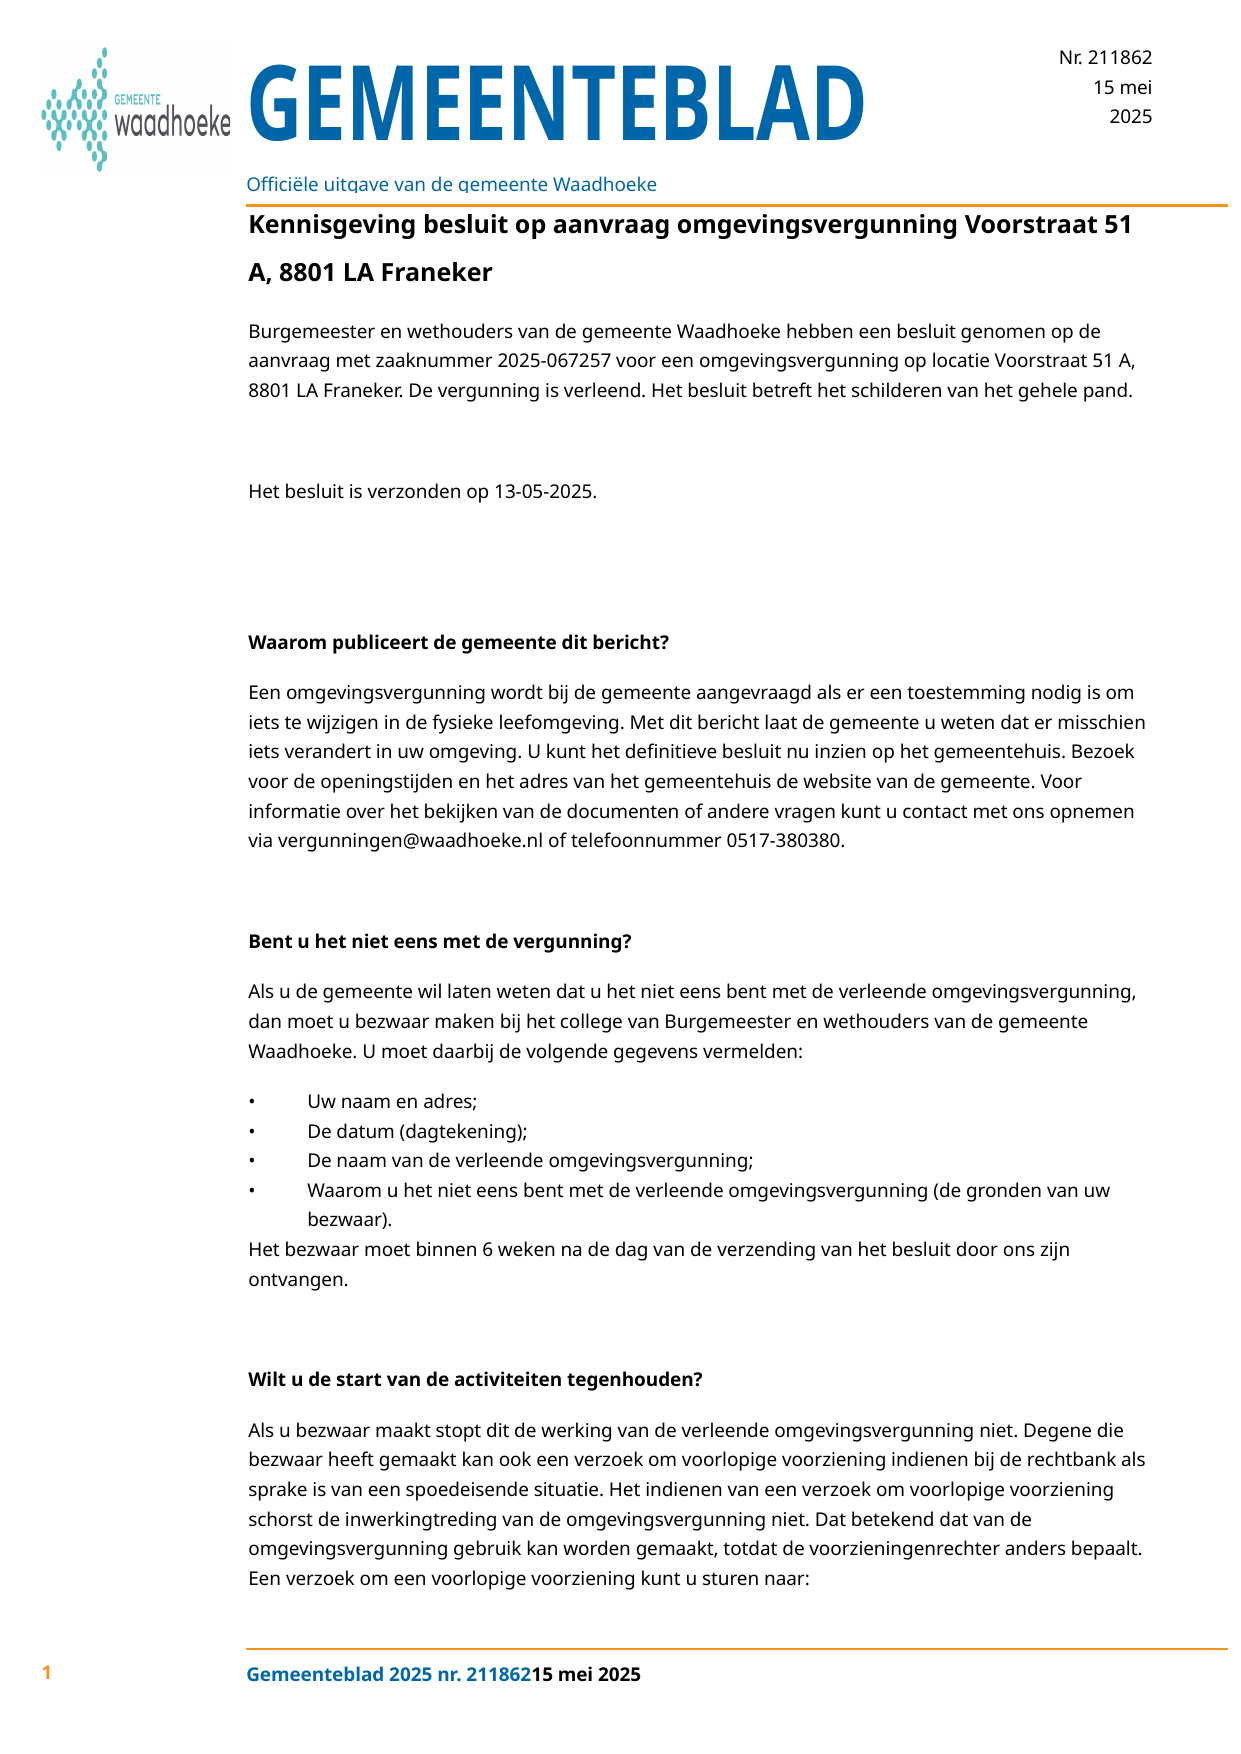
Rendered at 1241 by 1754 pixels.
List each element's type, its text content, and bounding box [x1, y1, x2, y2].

text Waarom publiceert de gemeente dit bericht? [248, 629, 1152, 655]
list De naam van de verleende omgevingsvergunning; [248, 1147, 1152, 1173]
text Burgemeester en wethouders van de gemeente Waadhoeke hebben een besluit genomen op de aanvraag met zaaknummer 2025-067257 voor een omgevingsvergunning op locatie Voorstraat 51 A, 8801 LA Franeker. De vergunning is verleend. Het besluit betreft het schilderen van het gehele pand. [248, 318, 1152, 403]
text Als u de gemeente wil laten weten dat u het niet eens bent met de verleende omgevingsvergunning, dan moet u bezwaar maken bij het college van Burgemeester en wethouders van de gemeente Waadhoeke. U moet daarbij de volgende gegevens vermelden: [248, 979, 1152, 1064]
text Bent u het niet eens met de vergunning? [248, 928, 1152, 954]
list Waarom u het niet eens bent met de verleende omgevingsvergunning (de gronden van uw bezwaar). [248, 1177, 1152, 1232]
text Als u bezwaar maakt stopt dit de werking van de verleende omgevingsvergunning niet. Degene die bezwaar heeft gemaakt kan ook een verzoek om voorlopige voorziening indienen bij de rechtbank als sprake is van een spoedeisende situatie. Het indienen van een verzoek om voorlopige voorziening schorst de inwerkingtreding van de omgevingsvergunning niet. Dat betekend dat van de omgevingsvergunning gebruik kan worden gemaakt, totdat de voorzieningenrechter anders bepaalt. Een verzoek om een voorlopige voorziening kunt u sturen naar: [248, 1417, 1152, 1591]
text Een omgevingsvergunning wordt bij de gemeente aangevraagd als er een toestemming nodig is om iets te wijzigen in de fysieke leefomgeving. Met dit bericht laat de gemeente u weten dat er misschien iets verandert in uw omgeving. U kunt het definitieve besluit nu inzien op het gemeentehuis. Bezoek voor de openingstijden en het adres van het gemeentehuis de website van de gemeente. Voor informatie over het bekijken van de documenten of andere vragen kunt u contact met ons opnemen via vergunningen@waadhoeke.nl of telefoonnummer 0517-380380. [248, 679, 1152, 853]
text Het bezwaar moet binnen 6 weken na de dag van de verzending van het besluit door ons zijn ontvangen. [248, 1236, 1152, 1292]
text Kennisgeving besluit op aanvraag omgevingsvergunning Voorstraat 51 A, 8801 LA Franeker [248, 207, 1152, 288]
text Het besluit is verzonden op 13-05-2025. [248, 478, 1152, 504]
list Uw naam en adres; [248, 1088, 1152, 1114]
picture [41, 47, 231, 172]
text Wilt u de start van de activiteiten tegenhouden? [248, 1367, 1152, 1392]
list De datum (dagtekening); [248, 1118, 1152, 1144]
